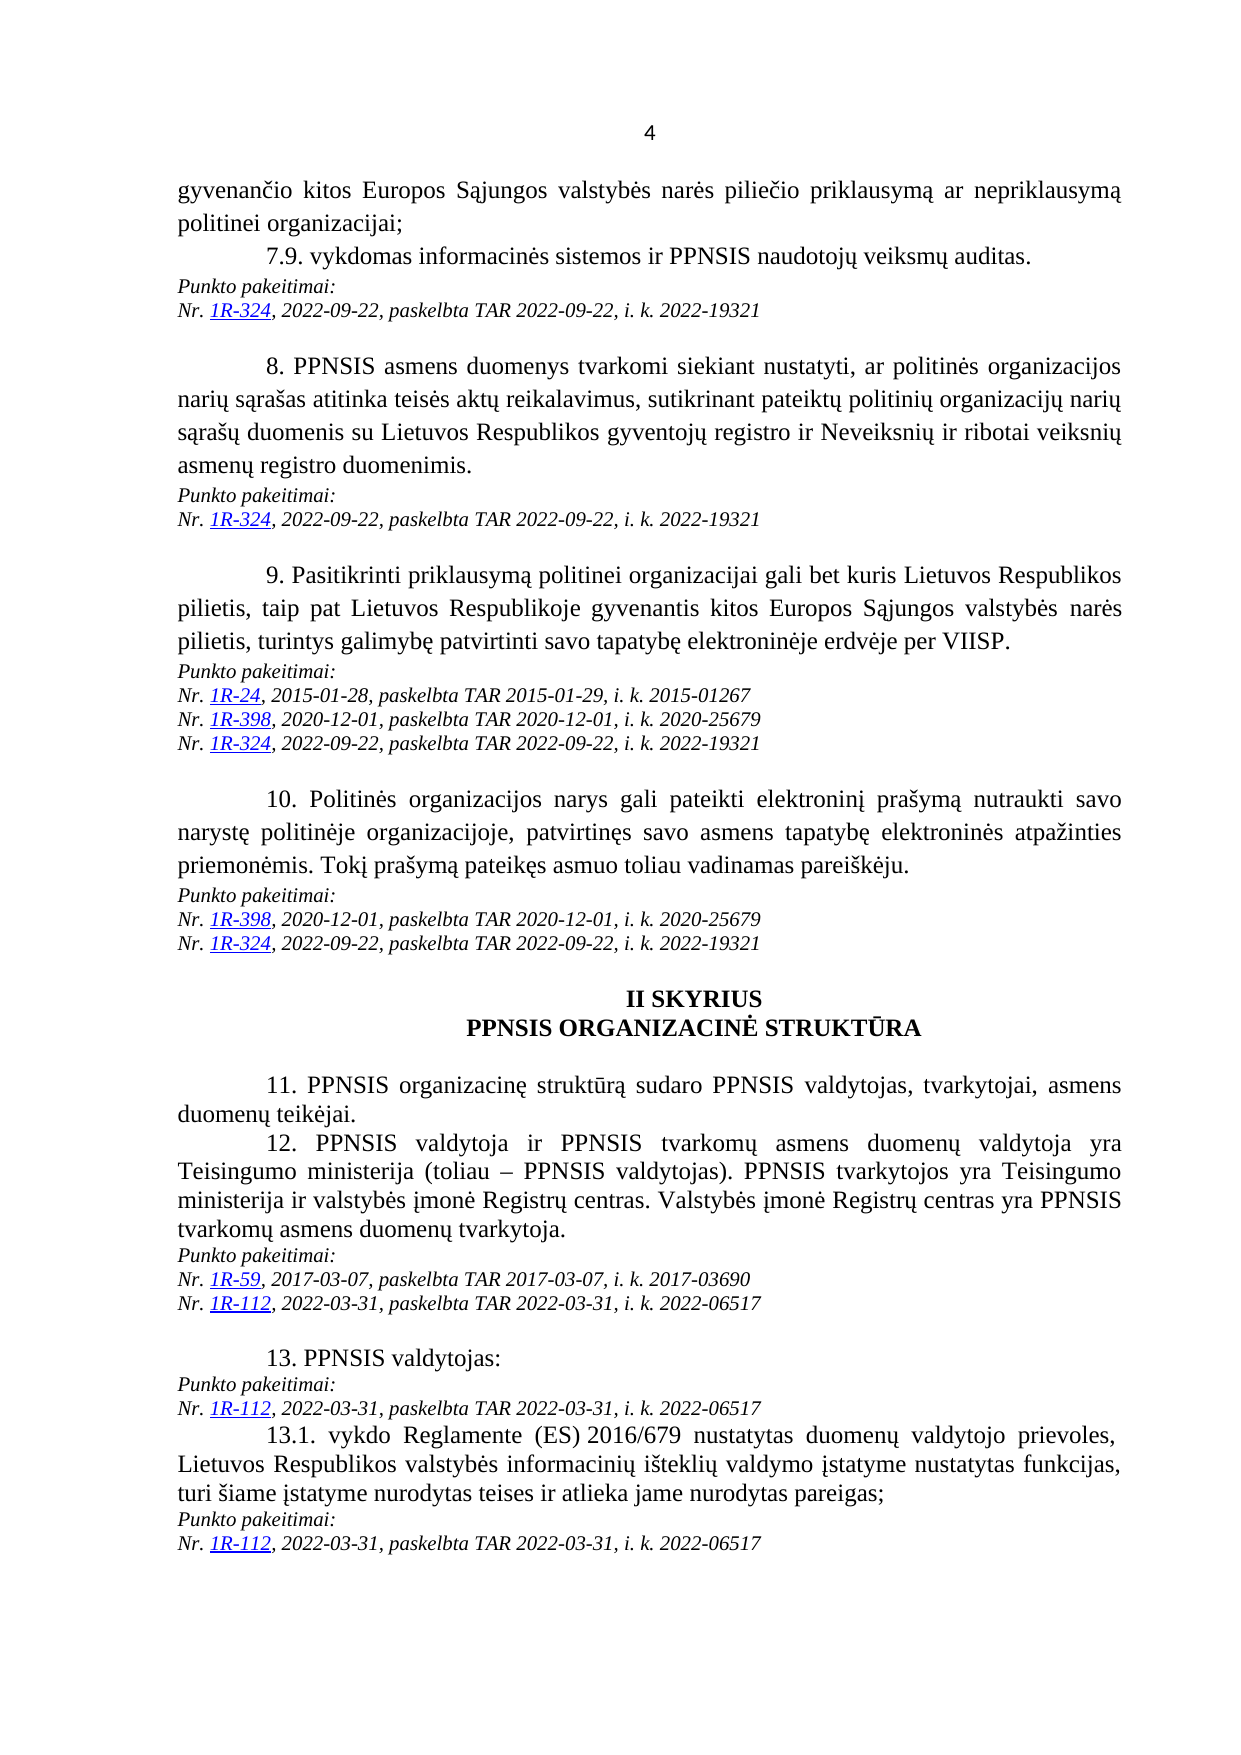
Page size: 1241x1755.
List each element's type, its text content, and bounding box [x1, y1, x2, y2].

text PPNSIS ORGANIZACINĖ STRUKTŪRA [177, 1013, 1122, 1041]
text 7.9. vykdomas informacinės sistemos ir PPNSIS naudotojų veiksmų auditas. [177, 241, 1122, 270]
text Nr. 1R-324, 2022-09-22, paskelbta TAR 2022-09-22, i. k. 2022-19321 [177, 507, 1122, 531]
text Nr. 1R-24, 2015-01-28, paskelbta TAR 2015-01-29, i. k. 2015-01267 [177, 683, 1122, 707]
text Punkto pakeitimai: [177, 274, 1122, 298]
text 8. PPNSIS asmens duomenys tvarkomi siekiant nustatyti, ar politinės organizacijos narių sąrašas atitinka teisės aktų reikalavimus, sutikrinant pateiktų politinių organizacijų narių sąrašų duomenis su Lietuvos Respublikos gyventojų registro ir Neveiksnių ir ribotai veiksnių asmenų registro duomenimis. [177, 351, 1122, 479]
text 11. PPNSIS organizacinę struktūrą sudaro PPNSIS valdytojas, tvarkytojai, asmens duomenų teikėjai. [177, 1070, 1122, 1128]
text gyvenančio kitos Europos Sąjungos valstybės narės piliečio priklausymą ar nepriklausymą politinei organizacijai; [177, 175, 1122, 237]
text Punkto pakeitimai: [177, 1372, 1122, 1396]
text 13.1. vykdo Reglamente (ES) 2016/679 nustatytas duomenų valdytojo prievoles, Lietuvos Respublikos valstybės informacinių išteklių valdymo įstatyme nustatytas funkcijas, turi šiame įstatyme nurodytas teises ir atlieka jame nurodytas pareigas; [177, 1420, 1122, 1507]
text II SKYRIUS [177, 984, 1122, 1013]
text Nr. 1R-59, 2017-03-07, paskelbta TAR 2017-03-07, i. k. 2017-03690 [177, 1267, 1122, 1291]
text 10. Politinės organizacijos narys gali pateikti elektroninį prašymą nutraukti savo narystę politinėje organizacijoje, patvirtinęs savo asmens tapatybę elektroninės atpažinties priemonėmis. Tokį prašymą pateikęs asmuo toliau vadinamas pareiškėju. [177, 784, 1122, 879]
text Punkto pakeitimai: [177, 659, 1122, 683]
text Punkto pakeitimai: [177, 883, 1122, 907]
text Nr. 1R-398, 2020-12-01, paskelbta TAR 2020-12-01, i. k. 2020-25679 [177, 707, 1122, 731]
text Punkto pakeitimai: [177, 1243, 1122, 1267]
text Nr. 1R-112, 2022-03-31, paskelbta TAR 2022-03-31, i. k. 2022-06517 [177, 1396, 1122, 1420]
text Nr. 1R-324, 2022-09-22, paskelbta TAR 2022-09-22, i. k. 2022-19321 [177, 931, 1122, 955]
text 12. PPNSIS valdytoja ir PPNSIS tvarkomų asmens duomenų valdytoja yra Teisingumo ministerija (toliau – PPNSIS valdytojas). PPNSIS tvarkytojos yra Teisingumo ministerija ir valstybės įmonė Registrų centras. Valstybės įmonė Registrų centras yra PPNSIS tvarkomų asmens duomenų tvarkytoja. [177, 1128, 1122, 1243]
text Punkto pakeitimai: [177, 1507, 1122, 1531]
text 13. PPNSIS valdytojas: [177, 1343, 1122, 1372]
text Nr. 1R-324, 2022-09-22, paskelbta TAR 2022-09-22, i. k. 2022-19321 [177, 731, 1122, 755]
text 9. Pasitikrinti priklausymą politinei organizacijai gali bet kuris Lietuvos Respublikos pilietis, taip pat Lietuvos Respublikoje gyvenantis kitos Europos Sąjungos valstybės narės pilietis, turintys galimybę patvirtinti savo tapatybę elektroninėje erdvėje per VIISP. [177, 560, 1122, 654]
text Nr. 1R-324, 2022-09-22, paskelbta TAR 2022-09-22, i. k. 2022-19321 [177, 298, 1122, 322]
text Nr. 1R-112, 2022-03-31, paskelbta TAR 2022-03-31, i. k. 2022-06517 [177, 1531, 1122, 1555]
text Nr. 1R-398, 2020-12-01, paskelbta TAR 2020-12-01, i. k. 2020-25679 [177, 907, 1122, 931]
text Nr. 1R-112, 2022-03-31, paskelbta TAR 2022-03-31, i. k. 2022-06517 [177, 1291, 1122, 1315]
text Punkto pakeitimai: [177, 483, 1122, 507]
